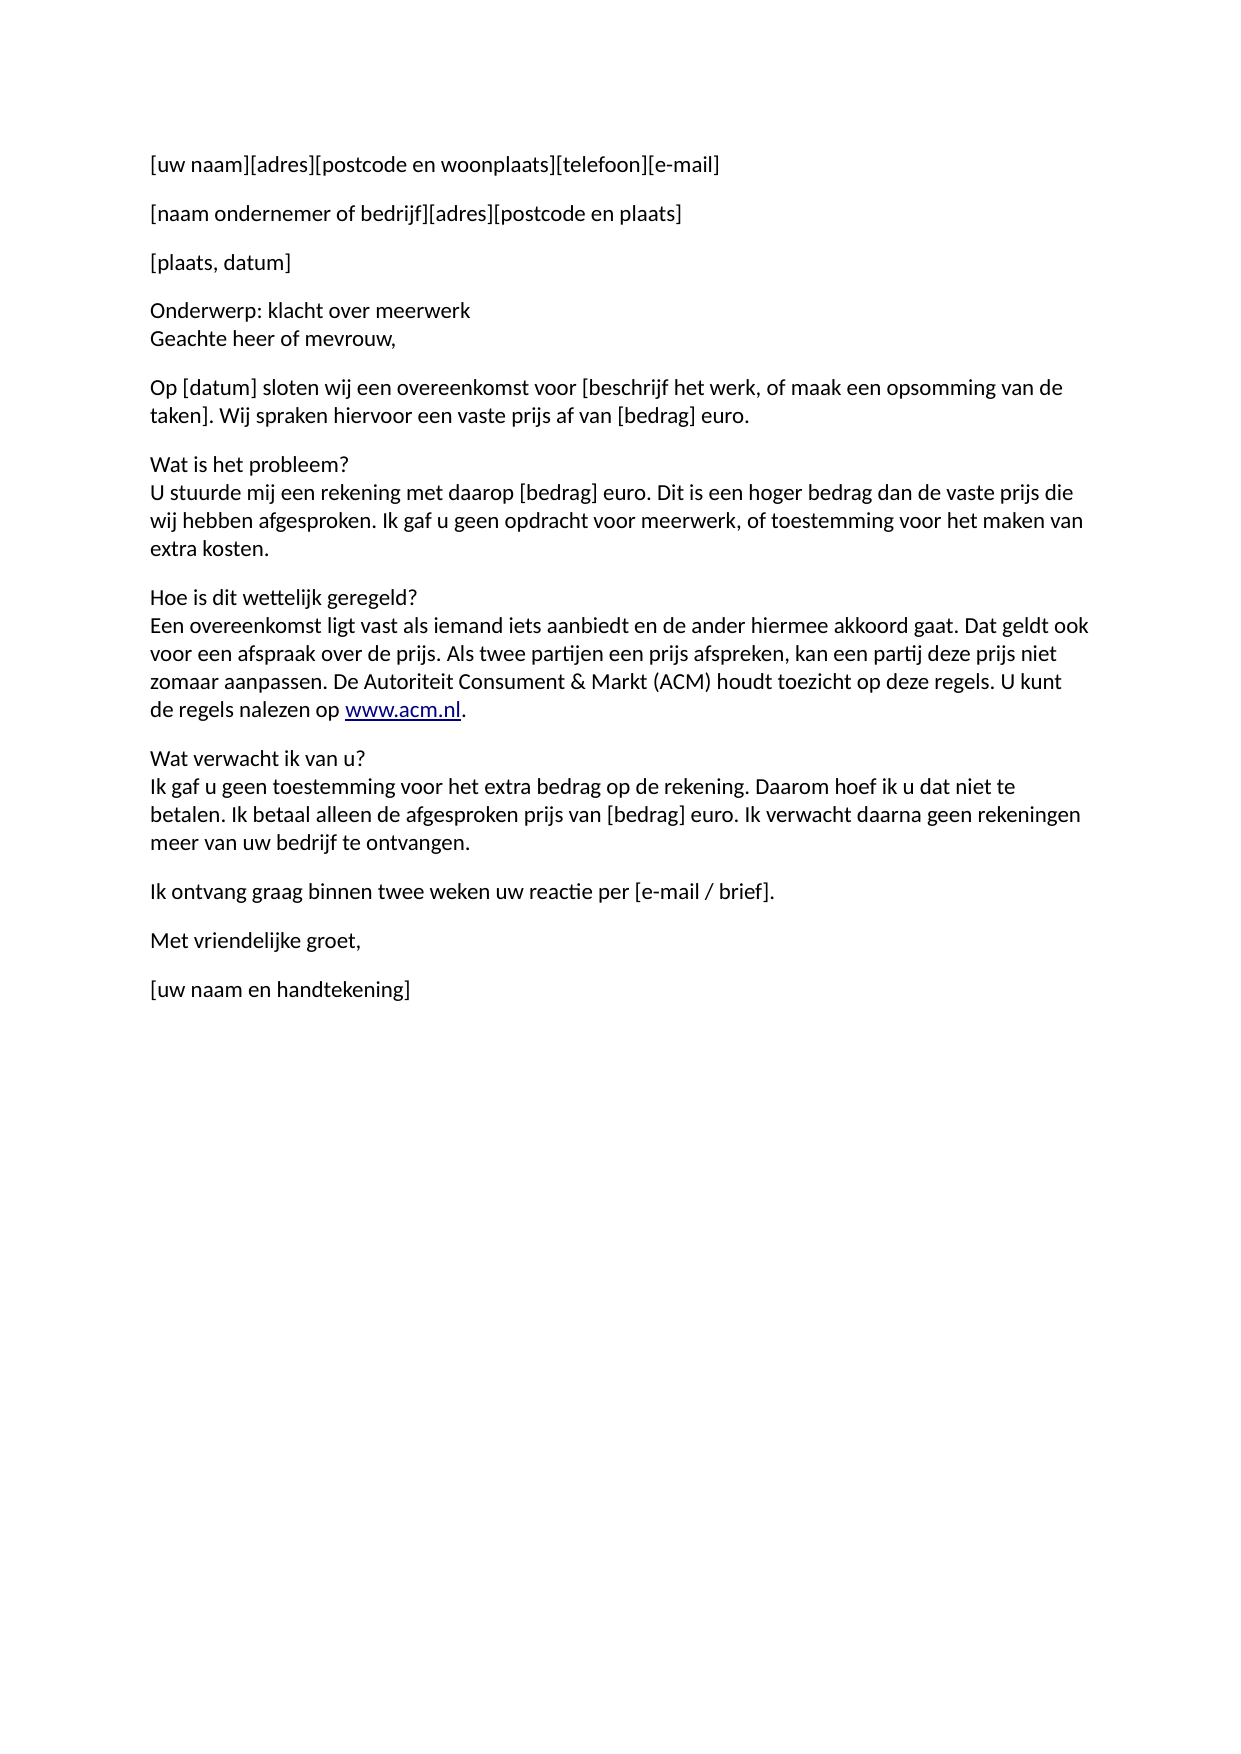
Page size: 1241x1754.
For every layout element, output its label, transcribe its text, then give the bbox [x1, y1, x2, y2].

text Op [datum] sloten wij een overeenkomst voor [beschrijf het werk, of maak een opsomming van de taken]. Wij spraken hiervoor een vaste prijs af van [bedrag] euro. [150, 373, 1090, 429]
text [uw naam en handtekening] [150, 975, 1090, 1003]
text [plaats, datum] [150, 248, 1090, 276]
text Een overeenkomst ligt vast als iemand iets aanbiedt en de ander hiermee akkoord gaat. Dat geldt ook voor een afspraak over de prijs. Als twee partijen een prijs afspreken, kan een partij deze prijs niet zomaar aanpassen. De Autoriteit Consument & Markt (ACM) houdt toezicht op deze regels. U kunt de regels nalezen op www.acm.nl. [150, 611, 1090, 723]
text Ik ontvang graag binnen twee weken uw reactie per [e-mail / brief]. [150, 877, 1090, 905]
subtitle Wat is het probleem? [150, 450, 1090, 478]
subtitle Onderwerp: klacht over meerwerk [150, 297, 1090, 324]
text Geachte heer of mevrouw, [150, 324, 1090, 353]
subtitle Hoe is dit wettelijk geregeld? [150, 583, 1090, 611]
subtitle Wat verwacht ik van u? [150, 744, 1090, 772]
text [uw naam][adres][postcode en woonplaats][telefoon][e-mail] [150, 150, 1090, 178]
text Ik gaf u geen toestemming voor het extra bedrag op de rekening. Daarom hoef ik u dat niet te betalen. Ik betaal alleen de afgesproken prijs van [bedrag] euro. Ik verwacht daarna geen rekeningen meer van uw bedrijf te ontvangen. [150, 772, 1090, 856]
text Met vriendelijke groet, [150, 926, 1090, 954]
text [naam ondernemer of bedrijf][adres][postcode en plaats] [150, 199, 1090, 227]
text U stuurde mij een rekening met daarop [bedrag] euro. Dit is een hoger bedrag dan de vaste prijs die wij hebben afgesproken. Ik gaf u geen opdracht voor meerwerk, of toestemming voor het maken van extra kosten. [150, 478, 1090, 562]
